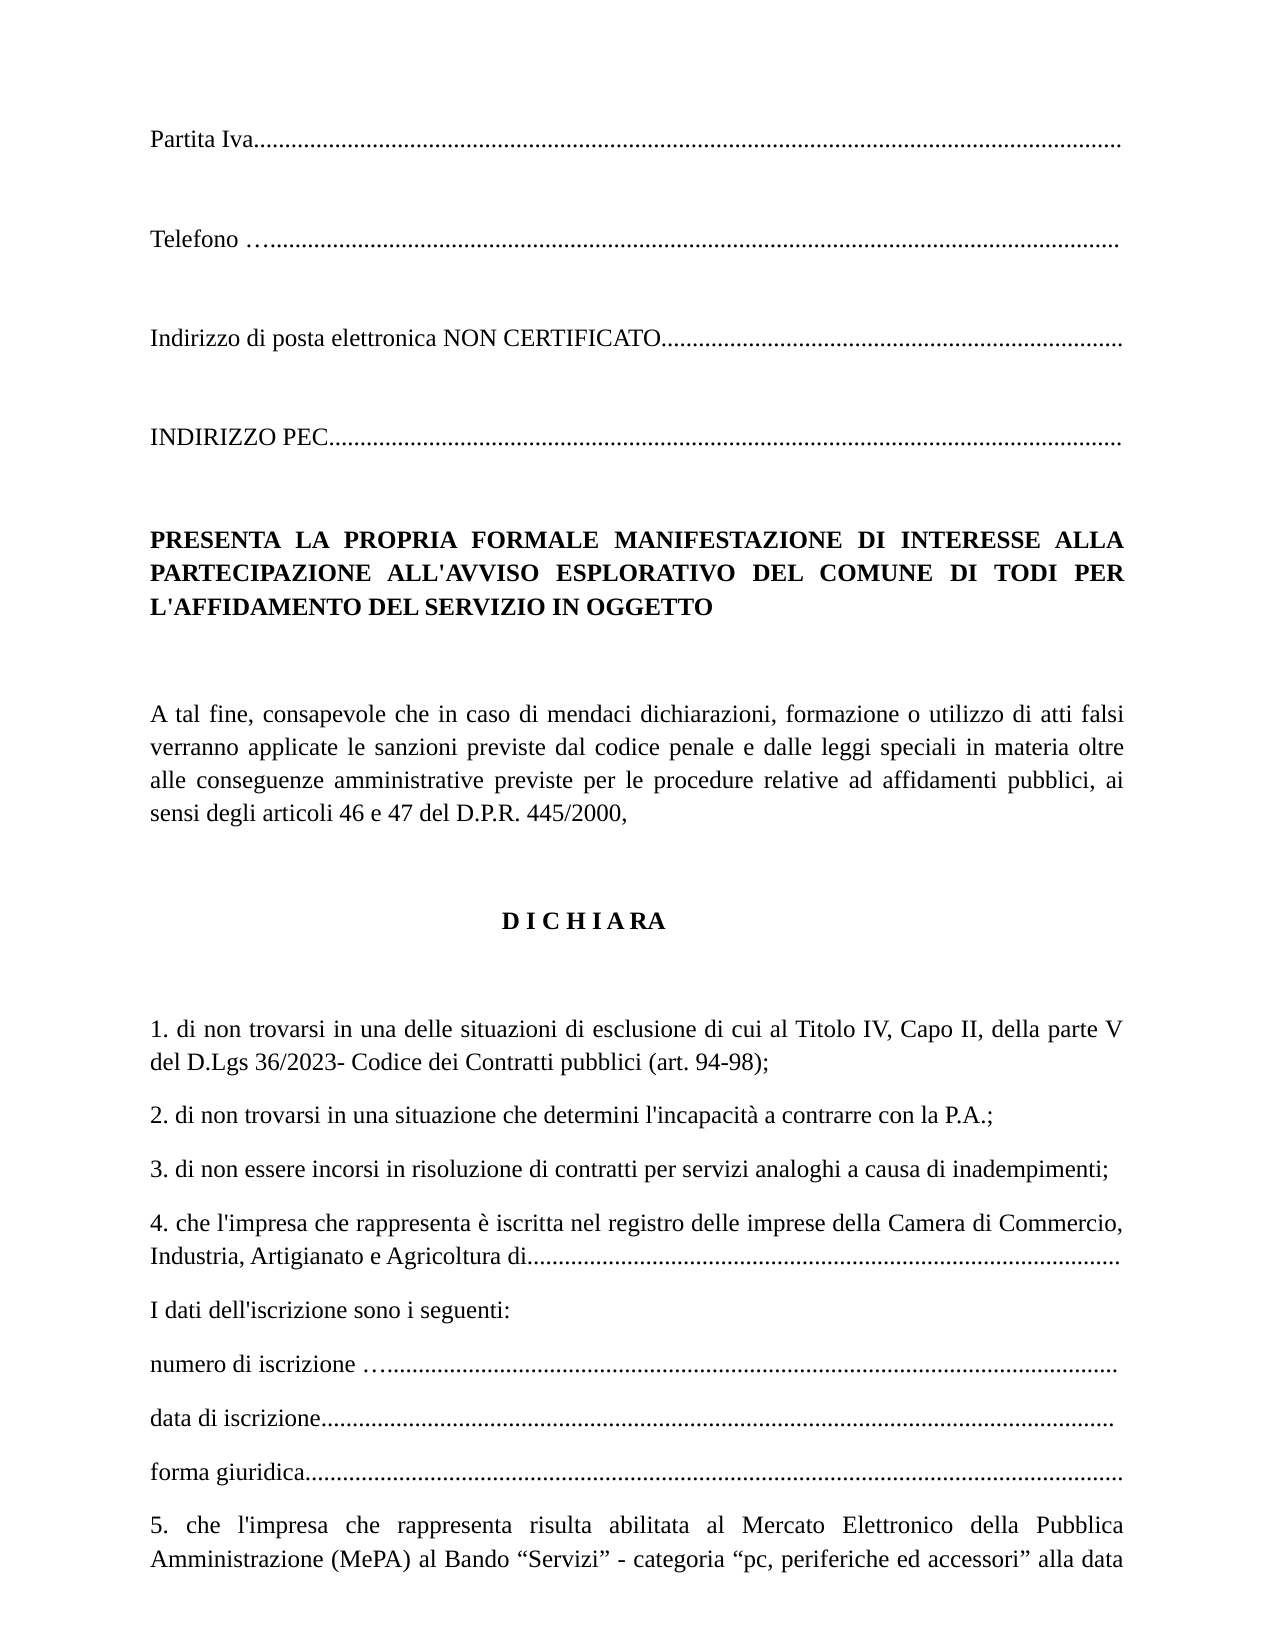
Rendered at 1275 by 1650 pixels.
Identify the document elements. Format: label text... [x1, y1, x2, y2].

text A tal fine, consapevole che in caso di mendaci dichiarazioni, formazione o utilizzo di atti falsi verranno applicate le sanzioni previste dal codice penale e dalle leggi speciali in materia oltre alle conseguenze amministrative previste per le procedure relative ad affidamenti pubblici, ai sensi degli articoli 46 e 47 del D.P.R. 445/2000, [150, 699, 1125, 827]
text 5. che l'impresa che rappresenta risulta abilitata al Mercato Elettronico della Pubblica Amministrazione (MePA) al Bando “Servizi” - categoria “pc, periferiche ed accessori” alla data [150, 1511, 1125, 1572]
text 2. di non trovarsi in una situazione che determini l'incapacità a contrarre con la P.A.; [150, 1101, 1125, 1129]
text numero di iscrizione …..................................................................................................................... [150, 1349, 1125, 1378]
text Indirizzo di posta elettronica NON CERTIFICATO.......................................................................... [150, 323, 1125, 352]
text Telefono …........................................................................................................................................ [150, 224, 1125, 252]
text 3. di non essere incorsi in risoluzione di contratti per servizi analoghi a causa di inadempimenti; [150, 1154, 1125, 1183]
text 4. che l'impresa che rappresenta è iscritta nel registro delle imprese della Camera di Commercio, Industria, Artigianato e Agricoltura di............................................................................................... [150, 1208, 1125, 1270]
text PRESENTA LA PROPRIA FORMALE MANIFESTAZIONE DI INTERESSE ALLA PARTECIPAZIONE ALL'AVVISO ESPLORATIVO DEL COMUNE DI TODI PER L'AFFIDAMENTO DEL SERVIZIO IN OGGETTO [150, 526, 1125, 620]
text 1. di non trovarsi in una delle situazioni di esclusione di cui al Titolo IV, Capo II, della parte V del D.Lgs 36/2023- Codice dei Contratti pubblici (art. 94-98); [150, 1014, 1125, 1076]
text INDIRIZZO PEC............................................................................................................................... [150, 422, 1125, 451]
text D I C H I A RA [150, 906, 1125, 935]
text Partita Iva........................................................................................................................................... [150, 124, 1125, 153]
text forma giuridica................................................................................................................................... [150, 1457, 1125, 1486]
text data di iscrizione............................................................................................................................... [150, 1403, 1125, 1432]
text I dati dell'iscrizione sono i seguenti: [150, 1295, 1125, 1324]
